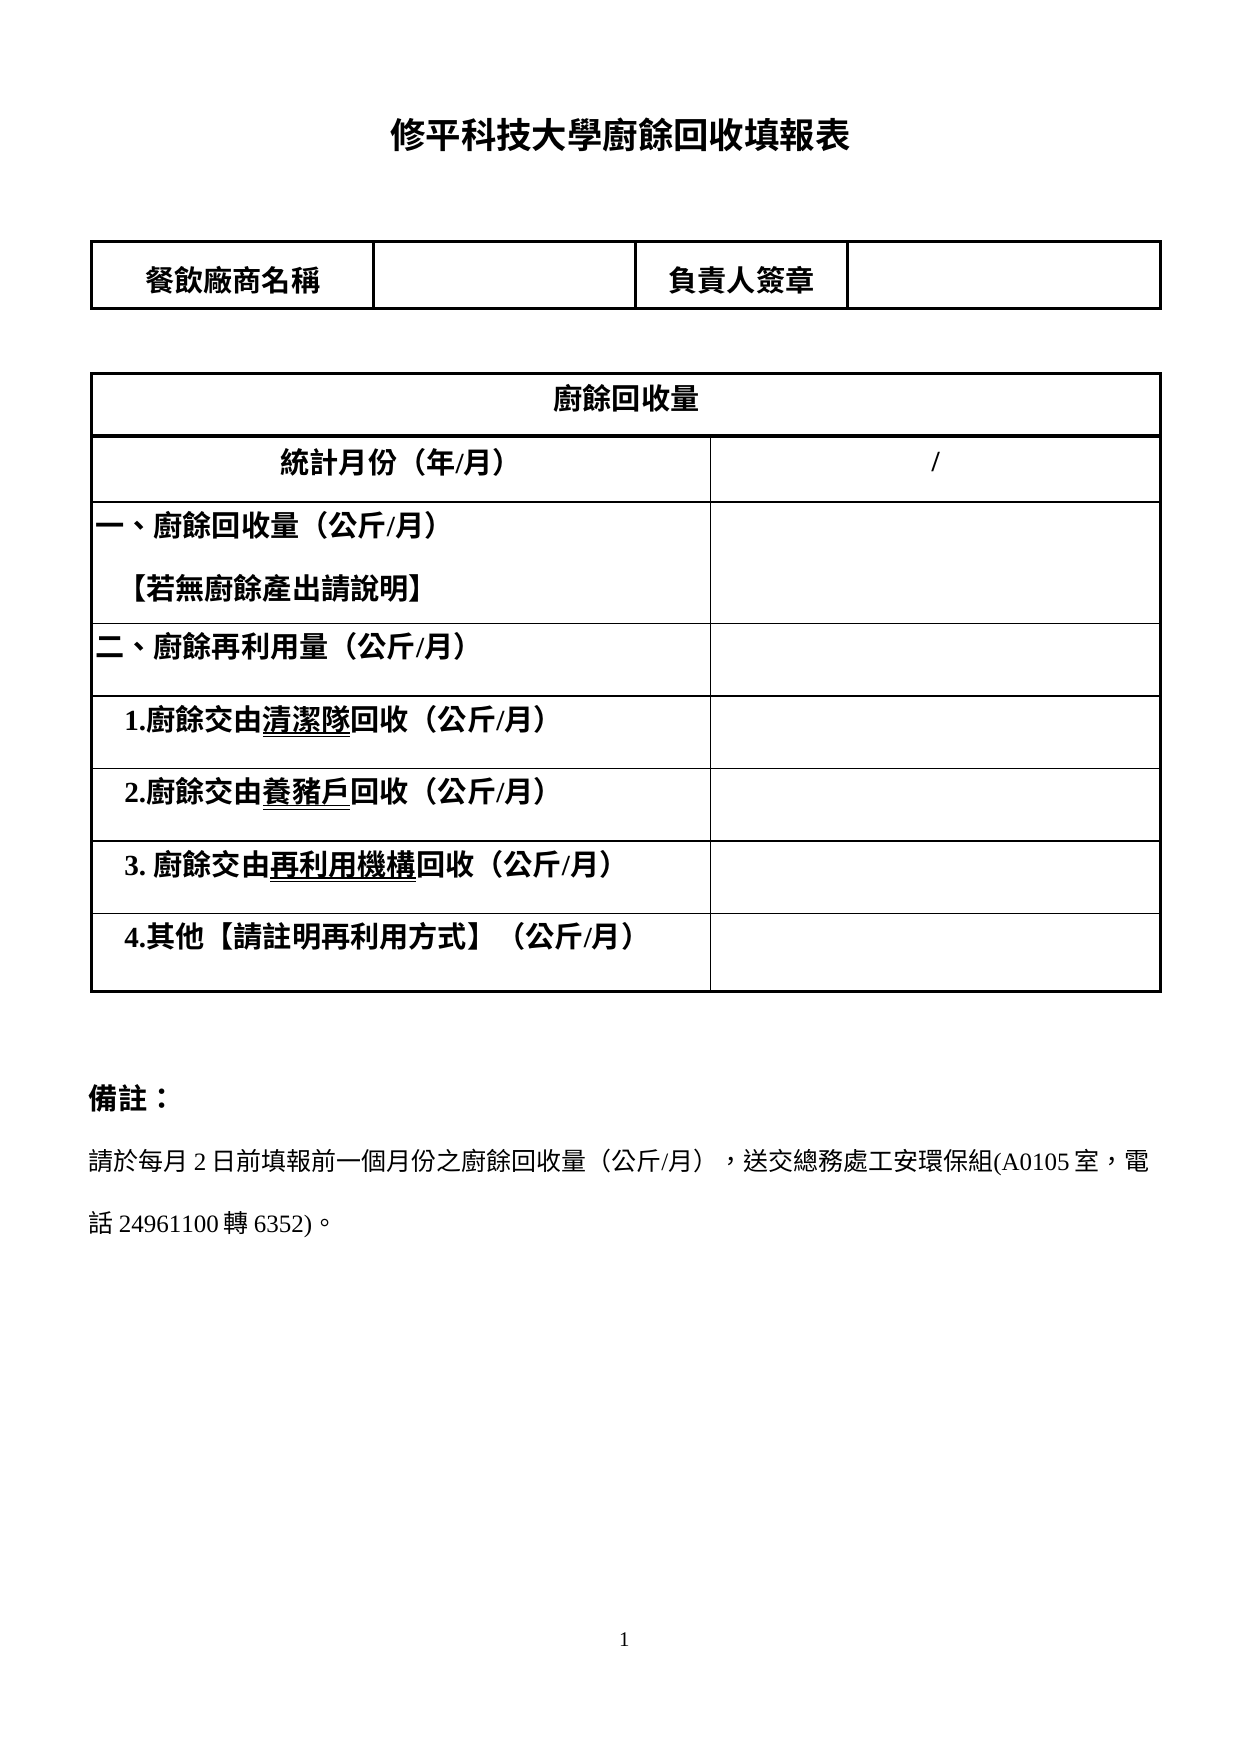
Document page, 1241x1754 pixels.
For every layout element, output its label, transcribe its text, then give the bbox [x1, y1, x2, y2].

text 修平科技大學廚餘回收填報表 [89, 108, 1152, 159]
table_cell 4.其他【請註明再利用方式】（公斤/月） [93, 914, 710, 990]
text 備註： [89, 1055, 1152, 1118]
table_cell / [711, 438, 1159, 501]
table_cell 統計月份（年/月） [93, 438, 710, 501]
table_cell 3. 廚餘交由再利用機構回收（公斤/月） [93, 842, 710, 912]
table_cell 一、廚餘回收量（公斤/月） 【若無廚餘產出請說明】 [93, 503, 710, 622]
table_cell [711, 697, 1159, 767]
table_cell 2.廚餘交由養豬戶回收（公斤/月） [93, 769, 710, 840]
table_header 餐飲廠商名稱 [93, 243, 372, 307]
table_cell [711, 769, 1159, 840]
table_header [849, 243, 1159, 307]
table_cell 1.廚餘交由清潔隊回收（公斤/月） [93, 697, 710, 767]
table_header 負責人簽章 [637, 243, 846, 307]
table_header 廚餘回收量 [93, 375, 1159, 434]
text 請於每月2日前填報前一個月份之廚餘回收量（公斤/月），送交總務處工安環保組(A0105室，電話24961100轉6352)。 [89, 1118, 1152, 1243]
table_cell 二、廚餘再利用量（公斤/月） [93, 624, 710, 695]
table_header [375, 243, 634, 307]
table_cell [711, 914, 1159, 990]
table_cell [711, 503, 1159, 622]
table_cell [711, 842, 1159, 912]
table_cell [711, 624, 1159, 695]
